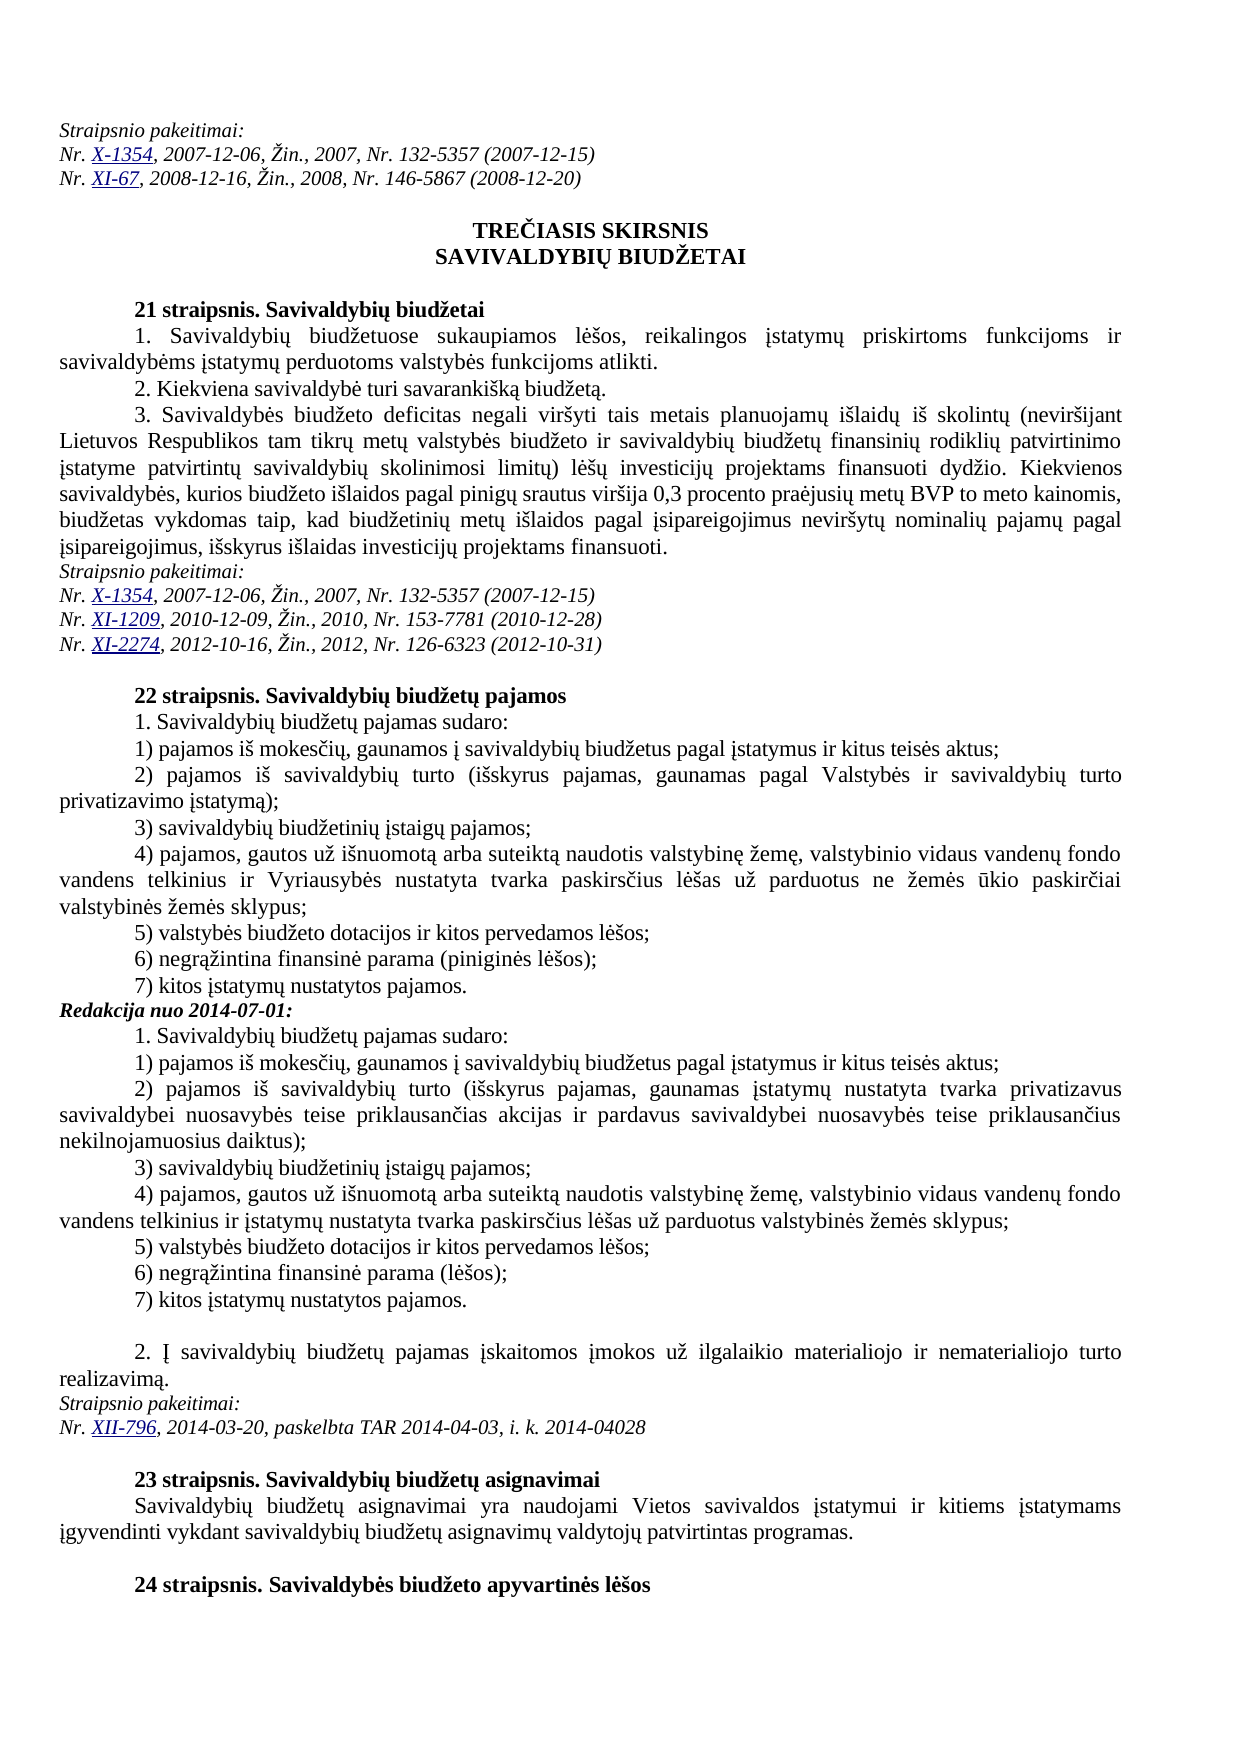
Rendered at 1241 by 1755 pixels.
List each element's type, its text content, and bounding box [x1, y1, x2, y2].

text 2. Kiekviena savivaldybė turi savarankišką biudžetą. [59, 375, 1122, 401]
text Nr. X-1354, 2007-12-06, Žin., 2007, Nr. 132-5357 (2007-12-15) [59, 142, 1122, 166]
text 6) negrąžintina finansinė parama (piniginės lėšos); [59, 945, 1122, 972]
text 3. Savivaldybės biudžeto deficitas negali viršyti tais metais planuojamų išlaidų iš skolintų (neviršijant Lietuvos Respublikos tam tikrų metų valstybės biudžeto ir savivaldybių biudžetų finansinių rodiklių patvirtinimo įstatyme patvirtintų savivaldybių skolinimosi limitų) lėšų investicijų projektams finansuoti dydžio. Kiekvienos savivaldybės, kurios biudžeto išlaidos pagal pinigų srautus viršija 0,3 procento praėjusių metų BVP to meto kainomis, biudžetas vykdomas taip, kad biudžetinių metų išlaidos pagal įsipareigojimus neviršytų nominalių pajamų pagal įsipareigojimus, išskyrus išlaidas investicijų projektams finansuoti. [59, 401, 1122, 559]
text 3) savivaldybių biudžetinių įstaigų pajamos; [59, 1154, 1122, 1180]
text 1. Savivaldybių biudžetų pajamas sudaro: [59, 1022, 1122, 1048]
text Redakcija nuo 2014-07-01: [59, 998, 1122, 1022]
text 1. Savivaldybių biudžetuose sukaupiamos lėšos, reikalingos įstatymų priskirtoms funkcijoms ir savivaldybėms įstatymų perduotoms valstybės funkcijoms atlikti. [59, 322, 1122, 375]
text 1) pajamos iš mokesčių, gaunamos į savivaldybių biudžetus pagal įstatymus ir kitus teisės aktus; [59, 734, 1122, 761]
text 1) pajamos iš mokesčių, gaunamos į savivaldybių biudžetus pagal įstatymus ir kitus teisės aktus; [59, 1048, 1122, 1075]
subtitle SAVIVALDYBIŲ BIUDŽETAI [59, 243, 1122, 269]
text 4) pajamos, gautos už išnuomotą arba suteiktą naudotis valstybinę žemę, valstybinio vidaus vandenų fondo vandens telkinius ir įstatymų nustatyta tvarka paskirsčius lėšas už parduotus valstybinės žemės sklypus; [59, 1180, 1122, 1233]
text Nr. XII-796, 2014-03-20, paskelbta TAR 2014-04-03, i. k. 2014-04028 [59, 1415, 1122, 1439]
text 3) savivaldybių biudžetinių įstaigų pajamos; [59, 814, 1122, 840]
text 2) pajamos iš savivaldybių turto (išskyrus pajamas, gaunamas įstatymų nustatyta tvarka privatizavus savivaldybei nuosavybės teise priklausančias akcijas ir pardavus savivaldybei nuosavybės teise priklausančius nekilnojamuosius daiktus); [59, 1075, 1122, 1154]
text 5) valstybės biudžeto dotacijos ir kitos pervedamos lėšos; [59, 919, 1122, 945]
text Nr. XI-67, 2008-12-16, Žin., 2008, Nr. 146-5867 (2008-12-20) [59, 166, 1122, 190]
text Straipsnio pakeitimai: [59, 1391, 1122, 1415]
text Nr. XI-1209, 2010-12-09, Žin., 2010, Nr. 153-7781 (2010-12-28) [59, 607, 1122, 631]
text 24 straipsnis. Savivaldybės biudžeto apyvartinės lėšos [59, 1571, 1122, 1597]
text 21 straipsnis. Savivaldybių biudžetai [59, 296, 1122, 322]
text 1. Savivaldybių biudžetų pajamas sudaro: [59, 708, 1122, 734]
text 2. Į savivaldybių biudžetų pajamas įskaitomos įmokos už ilgalaikio materialiojo ir nematerialiojo turto realizavimą. [59, 1338, 1122, 1391]
subtitle TREČIASIS SKIRSNIS [59, 217, 1122, 243]
text 23 straipsnis. Savivaldybių biudžetų asignavimai [59, 1466, 1122, 1492]
text Straipsnio pakeitimai: [59, 559, 1122, 583]
text 7) kitos įstatymų nustatytos pajamos. [59, 972, 1122, 998]
text Savivaldybių biudžetų asignavimai yra naudojami Vietos savivaldos įstatymui ir kitiems įstatymams įgyvendinti vykdant savivaldybių biudžetų asignavimų valdytojų patvirtintas programas. [59, 1492, 1122, 1545]
text 7) kitos įstatymų nustatytos pajamos. [59, 1286, 1122, 1312]
text 22 straipsnis. Savivaldybių biudžetų pajamos [59, 682, 1122, 708]
text 6) negrąžintina finansinė parama (lėšos); [59, 1259, 1122, 1286]
text 2) pajamos iš savivaldybių turto (išskyrus pajamas, gaunamas pagal Valstybės ir savivaldybių turto privatizavimo įstatymą); [59, 761, 1122, 814]
text 4) pajamos, gautos už išnuomotą arba suteiktą naudotis valstybinę žemę, valstybinio vidaus vandenų fondo vandens telkinius ir Vyriausybės nustatyta tvarka paskirsčius lėšas už parduotus ne žemės ūkio paskirčiai valstybinės žemės sklypus; [59, 840, 1122, 919]
text 5) valstybės biudžeto dotacijos ir kitos pervedamos lėšos; [59, 1233, 1122, 1259]
text Straipsnio pakeitimai: [59, 118, 1122, 142]
text Nr. XI-2274, 2012-10-16, Žin., 2012, Nr. 126-6323 (2012-10-31) [59, 631, 1122, 656]
text Nr. X-1354, 2007-12-06, Žin., 2007, Nr. 132-5357 (2007-12-15) [59, 583, 1122, 607]
